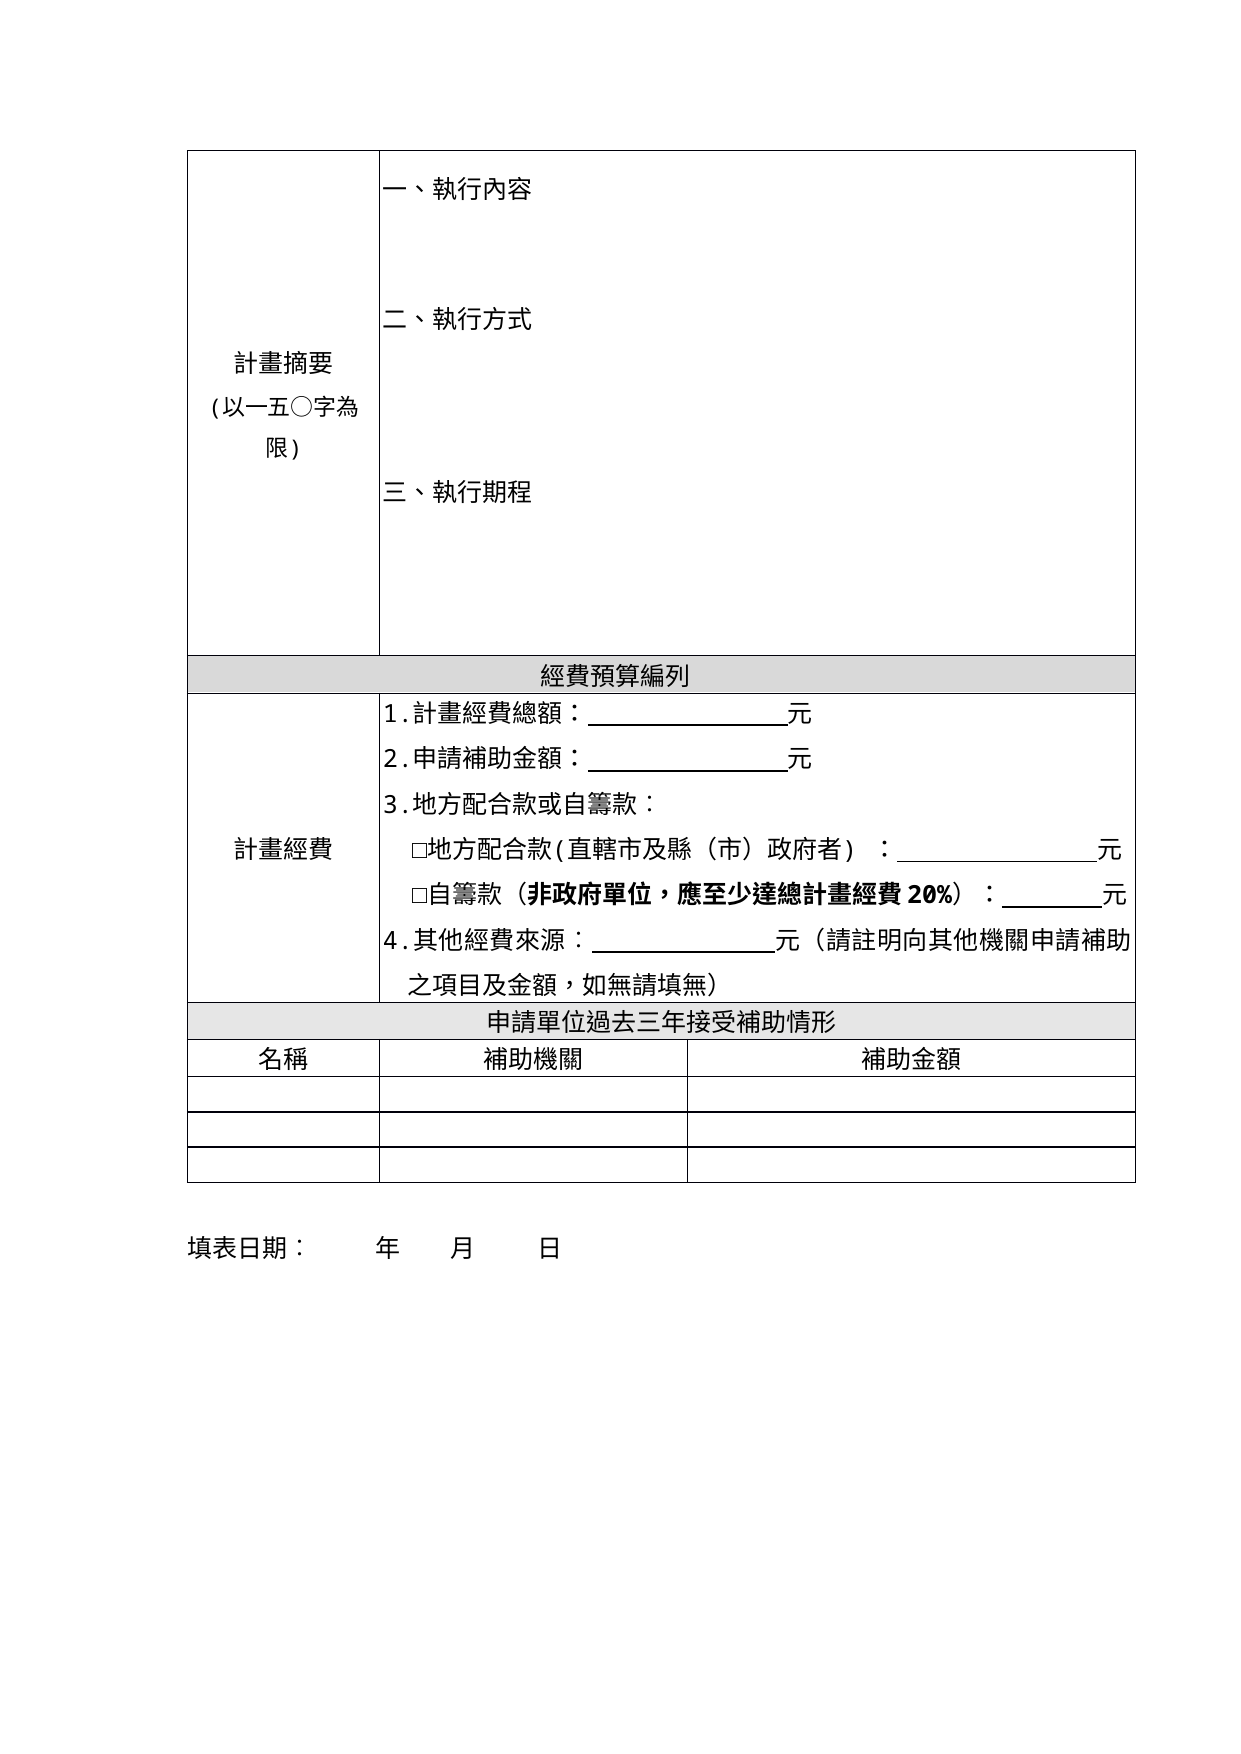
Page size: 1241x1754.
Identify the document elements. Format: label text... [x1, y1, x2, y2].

table_cell [188, 1077, 379, 1111]
text 填表日期︰ 年 月 日 [187, 1228, 1053, 1264]
table_cell 補助機關 [380, 1040, 687, 1076]
table_cell 一、執行內容 二、執行方式 三、執行期程 [380, 151, 1135, 655]
table_cell [188, 1148, 379, 1182]
table_cell [380, 1148, 687, 1182]
table_cell 名稱 [188, 1040, 379, 1076]
table_cell 1.計畫經費總額： 元 2.申請補助金額： 元 3.地方配合款或自籌款︰ □地方配合款(直轄市及縣（市）政府者) ： 元 □自籌款（非政府單位，應至少達總計畫經費20%）： 元 4.其他經費來源︰ 元（請註明向其他機關申請補助之項目及金額，如無請填無） [380, 694, 1135, 1002]
table_cell [380, 1113, 687, 1146]
table_cell [688, 1113, 1135, 1146]
table_cell [188, 1113, 379, 1146]
table_cell [688, 1077, 1135, 1111]
table_cell 補助金額 [688, 1040, 1135, 1076]
table_cell [380, 1077, 687, 1111]
table_cell 申請單位過去三年接受補助情形 [188, 1003, 1135, 1039]
table_cell [688, 1148, 1135, 1182]
table_cell 計畫摘要 (以一五○字為限) [188, 151, 379, 655]
table_cell 計畫經費 [188, 694, 379, 1002]
table_cell 經費預算編列 [188, 656, 1135, 692]
